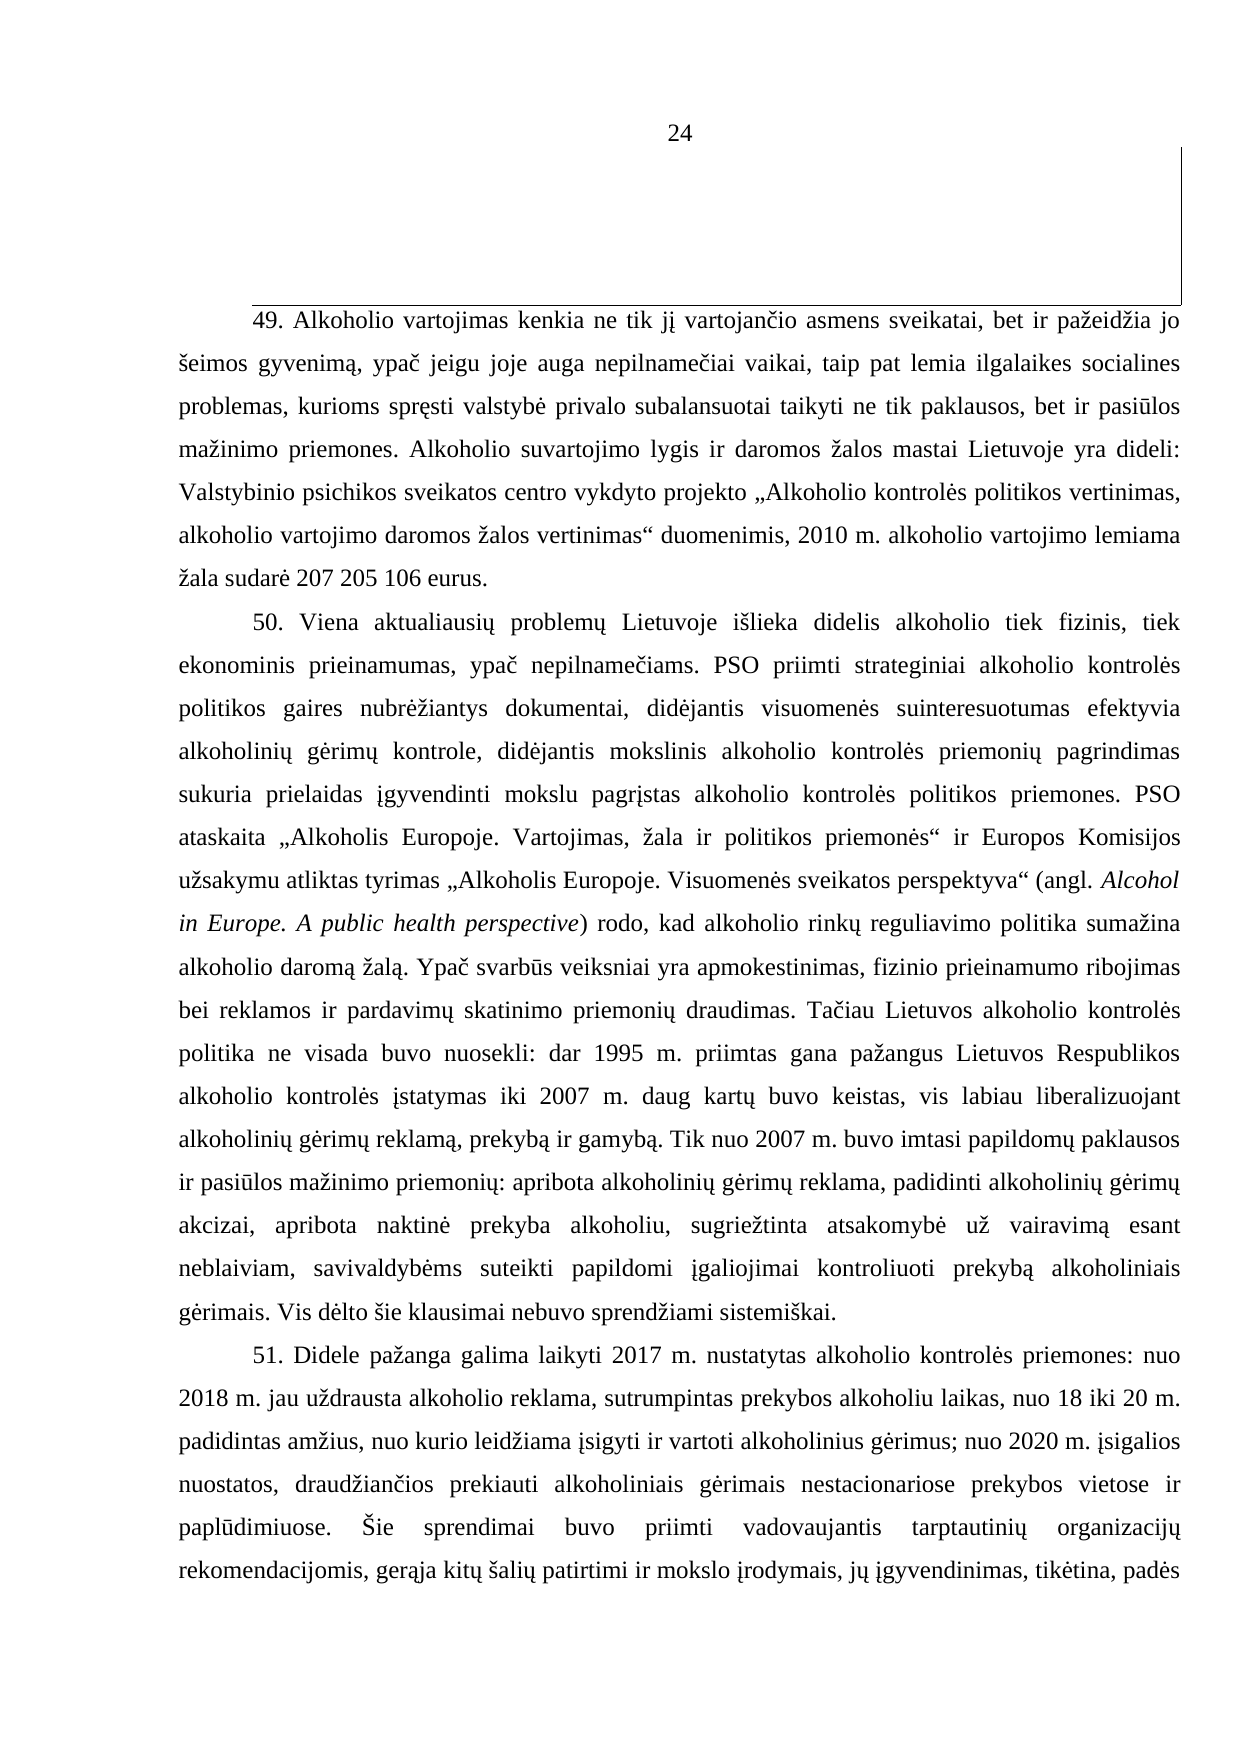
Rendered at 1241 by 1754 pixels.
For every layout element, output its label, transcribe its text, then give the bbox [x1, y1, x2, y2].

text 51. Didele pažanga galima laikyti 2017 m. nustatytas alkoholio kontrolės priemones: nuo 2018 m. jau uždrausta alkoholio reklama, sutrumpintas prekybos alkoholiu laikas, nuo 18 iki 20 m. padidintas amžius, nuo kurio leidžiama įsigyti ir vartoti alkoholinius gėrimus; nuo 2020 m. įsigalios nuostatos, draudžiančios prekiauti alkoholiniais gėrimais nestacionariose prekybos vietose ir paplūdimiuose. Šie sprendimai buvo priimti vadovaujantis tarptautinių organizacijų rekomendacijomis, gerąja kitų šalių patirtimi ir mokslo įrodymais, jų įgyvendinimas, tikėtina, padės [178, 1340, 1181, 1584]
text 49. Alkoholio vartojimas kenkia ne tik jį vartojančio asmens sveikatai, bet ir pažeidžia jo šeimos gyvenimą, ypač jeigu joje auga nepilnamečiai vaikai, taip pat lemia ilgalaikes socialines problemas, kurioms spręsti valstybė privalo subalansuotai taikyti ne tik paklausos, bet ir pasiūlos mažinimo priemones. Alkoholio suvartojimo lygis ir daromos žalos mastai Lietuvoje yra dideli: Valstybinio psichikos sveikatos centro vykdyto projekto „Alkoholio kontrolės politikos vertinimas, alkoholio vartojimo daromos žalos vertinimas“ duomenimis, 2010 m. alkoholio vartojimo lemiama žala sudarė 207 205 106 eurus. [178, 305, 1181, 592]
text 50. Viena aktualiausių problemų Lietuvoje išlieka didelis alkoholio tiek fizinis, tiek ekonominis prieinamumas, ypač nepilnamečiams. PSO priimti strateginiai alkoholio kontrolės politikos gaires nubrėžiantys dokumentai, didėjantis visuomenės suinteresuotumas efektyvia alkoholinių gėrimų kontrole, didėjantis mokslinis alkoholio kontrolės priemonių pagrindimas sukuria prielaidas įgyvendinti mokslu pagrįstas alkoholio kontrolės politikos priemones. PSO ataskaita „Alkoholis Europoje. Vartojimas, žala ir politikos priemonės“ ir Europos Komisijos užsakymu atliktas tyrimas „Alkoholis Europoje. Visuomenės sveikatos perspektyva“ (angl. Alcohol in Europe. A public health perspective) rodo, kad alkoholio rinkų reguliavimo politika sumažina alkoholio daromą žalą. Ypač svarbūs veiksniai yra apmokestinimas, fizinio prieinamumo ribojimas bei reklamos ir pardavimų skatinimo priemonių draudimas. Tačiau Lietuvos alkoholio kontrolės politika ne visada buvo nuosekli: dar 1995 m. priimtas gana pažangus Lietuvos Respublikos alkoholio kontrolės įstatymas iki 2007 m. daug kartų buvo keistas, vis labiau liberalizuojant alkoholinių gėrimų reklamą, prekybą ir gamybą. Tik nuo 2007 m. buvo imtasi papildomų paklausos ir pasiūlos mažinimo priemonių: apribota alkoholinių gėrimų reklama, padidinti alkoholinių gėrimų akcizai, apribota naktinė prekyba alkoholiu, sugriežtinta atsakomybė už vairavimą esant neblaiviam, savivaldybėms suteikti papildomi įgaliojimai kontroliuoti prekybą alkoholiniais gėrimais. Vis dėlto šie klausimai nebuvo sprendžiami sistemiškai. [178, 607, 1181, 1325]
